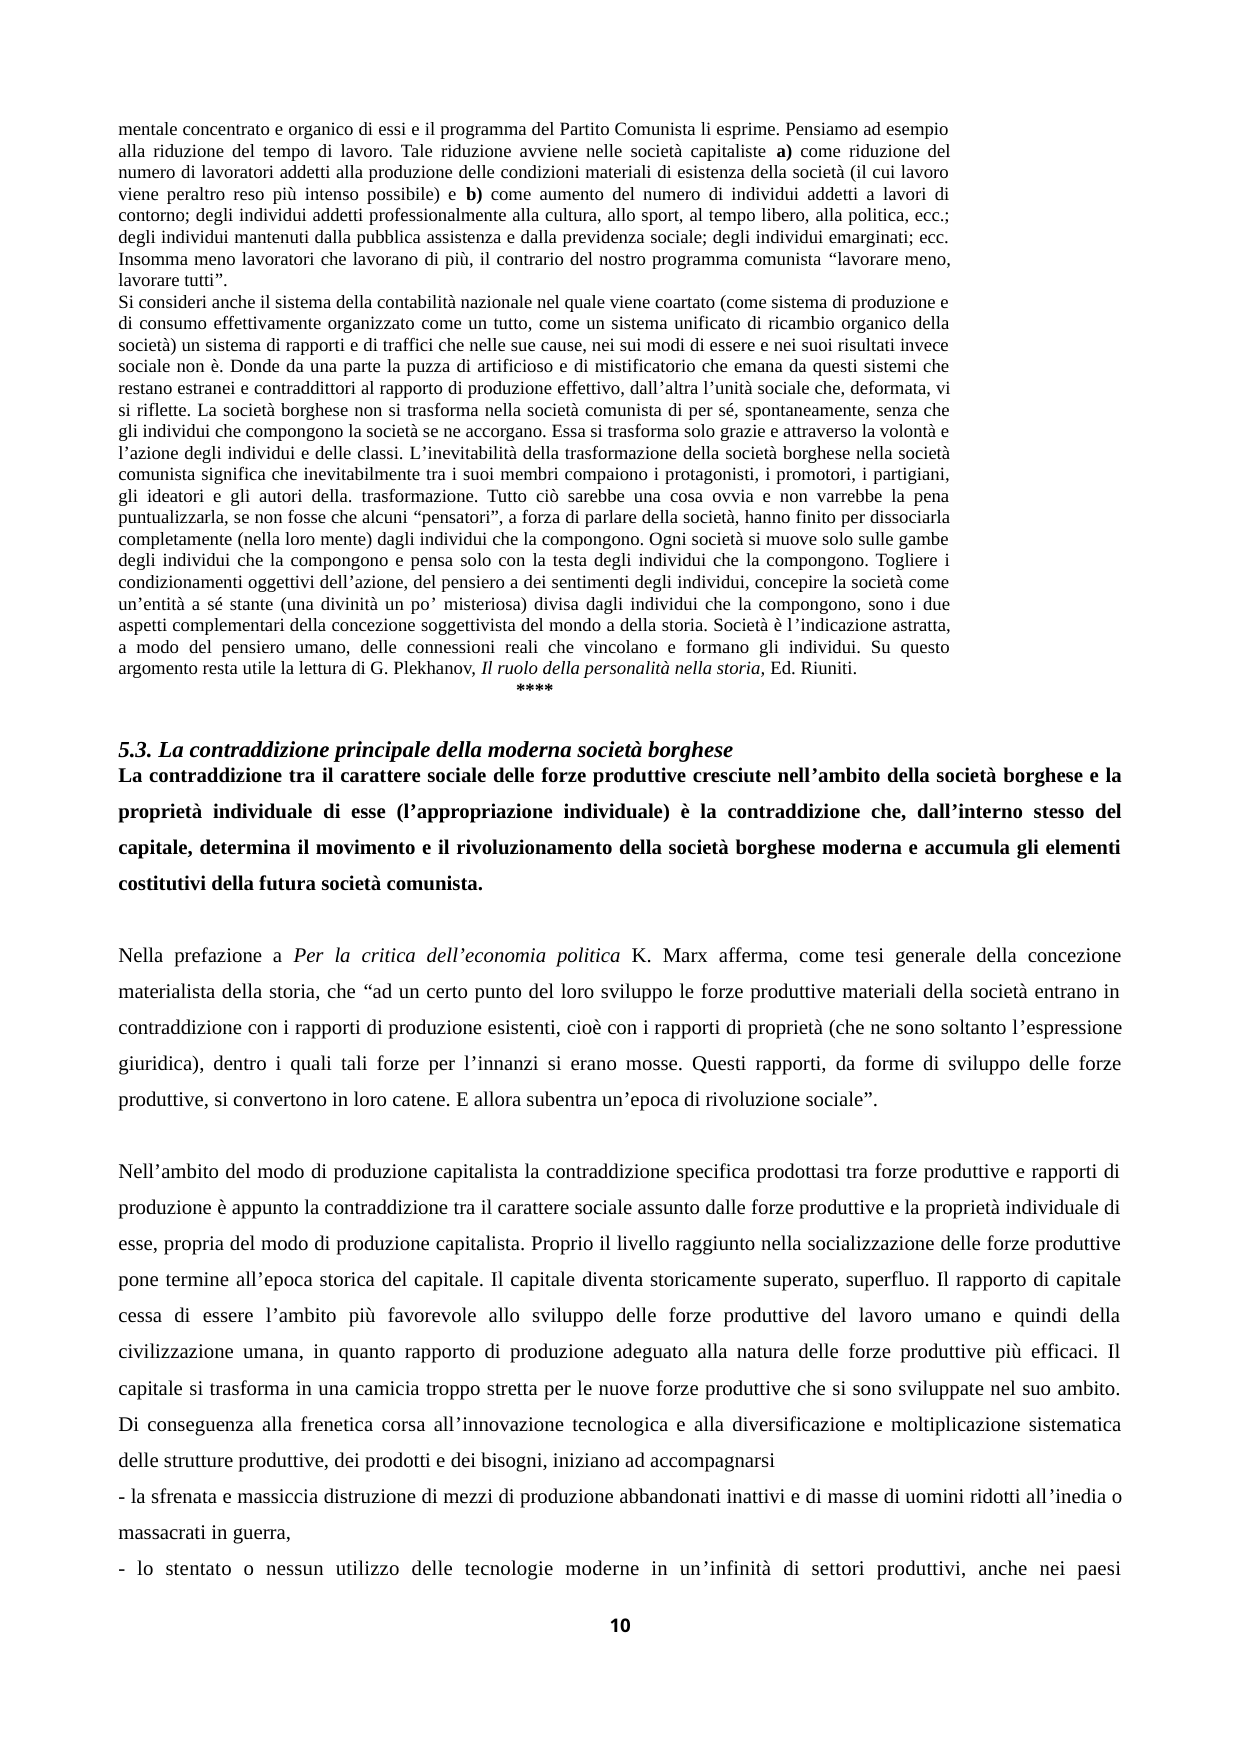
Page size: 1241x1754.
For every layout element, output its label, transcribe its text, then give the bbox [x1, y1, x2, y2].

text mentale concentrato e organico di essi e il programma del Partito Comunista li esprime. Pensiamo ad esempio alla riduzione del tempo di lavoro. Tale riduzione avviene nelle società capitaliste a) come riduzione del numero di lavoratori addetti alla produzione delle condizioni materiali di esistenza della società (il cui lavoro viene peraltro reso più intenso possibile) e b) come aumento del numero di individui addetti a lavori di contorno; degli individui addetti professionalmente alla cultura, allo sport, al tempo libero, alla politica, ecc.; degli individui mantenuti dalla pubblica assistenza e dalla previdenza sociale; degli individui emarginati; ecc. Insomma meno lavoratori che lavorano di più, il contrario del nostro programma comunista “lavorare meno, lavorare tutti”. [118, 118, 951, 291]
text - lo stentato o nessun utilizzo delle tecnologie moderne in un’infinità di settori produttivi, anche nei paesi [118, 1556, 1122, 1580]
text Si consideri anche il sistema della contabilità nazionale nel quale viene coartato (come sistema di produzione e di consumo effettivamente organizzato come un tutto, come un sistema unificato di ricambio organico della società) un sistema di rapporti e di traffici che nelle sue cause, nei sui modi di essere e nei suoi risultati invece sociale non è. Donde da una parte la puzza di artificioso e di mistificatorio che emana da questi sistemi che restano estranei e contraddittori al rapporto di produzione effettivo, dall’altra l’unità sociale che, deformata, vi si riflette. La società borghese non si trasforma nella società comunista di per sé, spontaneamente, senza che gli individui che compongono la società se ne accorgano. Essa si trasforma solo grazie e attraverso la volontà e l’azione degli individui e delle classi. L’inevitabilità della trasformazione della società borghese nella società comunista significa che inevitabilmente tra i suoi membri compaiono i protagonisti, i promotori, i partigiani, gli ideatori e gli autori della. trasformazione. Tutto ciò sarebbe una cosa ovvia e non varrebbe la pena puntualizzarla, se non fosse che alcuni “pensatori”, a forza di parlare della società, hanno finito per dissociarla completamente (nella loro mente) dagli individui che la compongono. Ogni società si muove solo sulle gambe degli individui che la compongono e pensa solo con la testa degli individui che la compongono. Togliere i condizionamenti oggettivi dell’azione, del pensiero a dei sentimenti degli individui, concepire la società come un’entità a sé stante (una divinità un po’ misteriosa) divisa dagli individui che la compongono, sono i due aspetti complementari della concezione soggettivista del mondo a della storia. Società è l’indicazione astratta, a modo del pensiero umano, delle connessioni reali che vincolano e formano gli individui. Su questo argomento resta utile la lettura di G. Plekhanov, Il ruolo della personalità nella storia, Ed. Riuniti. [118, 291, 951, 679]
text **** [118, 679, 951, 700]
text Nella prefazione a Per la critica dell’economia politica K. Marx afferma, come tesi generale della concezione materialista della storia, che “ad un certo punto del loro sviluppo le forze produttive materiali della società entrano in contraddizione con i rapporti di produzione esistenti, cioè con i rapporti di proprietà (che ne sono soltanto l’espressione giuridica), dentro i quali tali forze per l’innanzi si erano mosse. Questi rapporti, da forme di sviluppo delle forze produttive, si convertono in loro catene. E allora subentra un’epoca di rivoluzione sociale”. [118, 943, 1122, 1111]
text - la sfrenata e massiccia distruzione di mezzi di produzione abbandonati inattivi e di masse di uomini ridotti all’inedia o massacrati in guerra, [118, 1483, 1122, 1544]
text Nell’ambito del modo di produzione capitalista la contraddizione specifica prodottasi tra forze produttive e rapporti di produzione è appunto la contraddizione tra il carattere sociale assunto dalle forze produttive e la proprietà individuale di esse, propria del modo di produzione capitalista. Proprio il livello raggiunto nella socializzazione delle forze produttive pone termine all’epoca storica del capitale. Il capitale diventa storicamente superato, superfluo. Il rapporto di capitale cessa di essere l’ambito più favorevole allo sviluppo delle forze produttive del lavoro umano e quindi della civilizzazione umana, in quanto rapporto di produzione adeguato alla natura delle forze produttive più efficaci. Il capitale si trasforma in una camicia troppo stretta per le nuove forze produttive che si sono sviluppate nel suo ambito. Di conseguenza alla frenetica corsa all’innovazione tecnologica e alla diversificazione e moltiplicazione sistematica delle strutture produttive, dei prodotti e dei bisogni, iniziano ad accompagnarsi [118, 1159, 1122, 1472]
text La contraddizione tra il carattere sociale delle forze produttive cresciute nell’ambito della società borghese e la proprietà individuale di esse (l’appropriazione individuale) è la contraddizione che, dall’interno stesso del capitale, determina il movimento e il rivoluzionamento della società borghese moderna e accumula gli elementi costitutivi della futura società comunista. [118, 763, 1122, 895]
text 5.3. La contraddizione principale della moderna società borghese [118, 736, 1122, 763]
